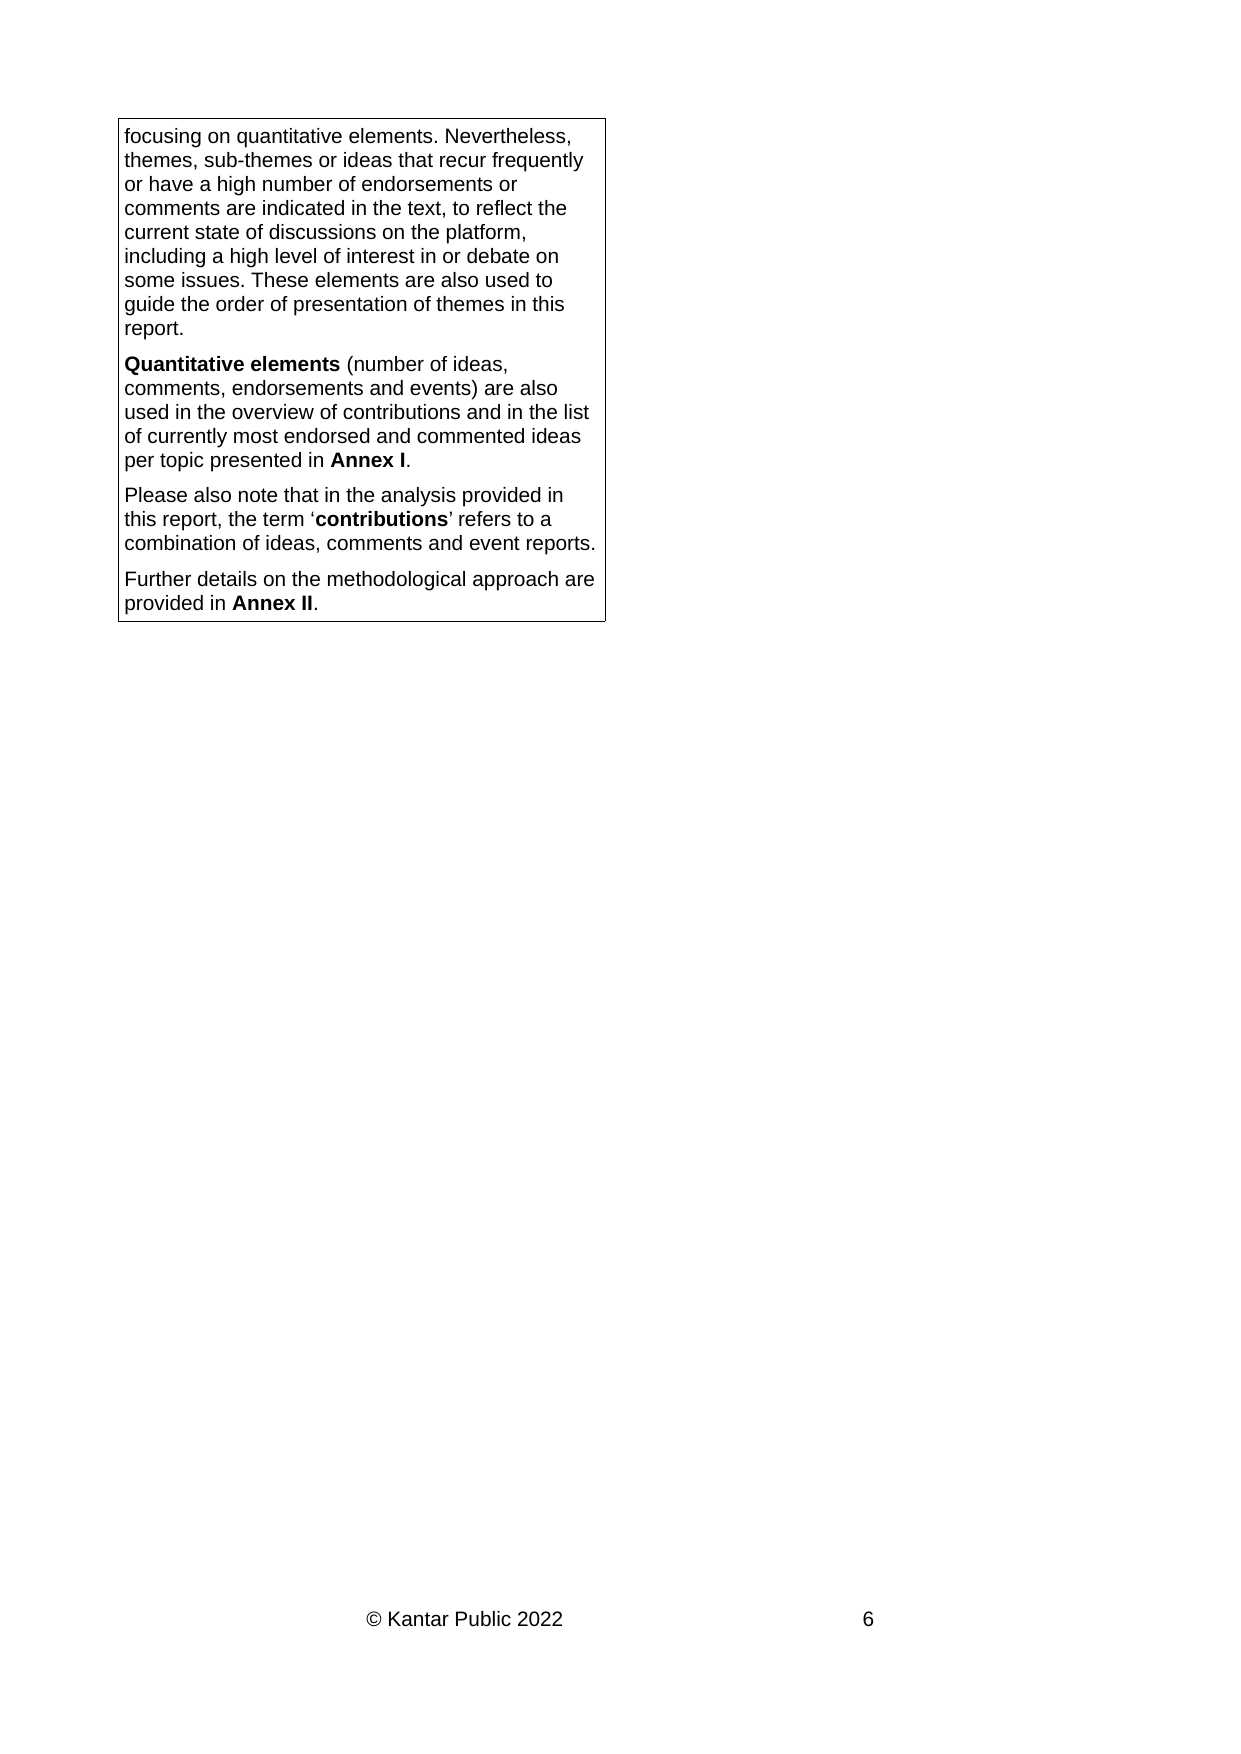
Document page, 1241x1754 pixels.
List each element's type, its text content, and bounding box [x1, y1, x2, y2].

text Quantitative elements (number of ideas, comments, endorsements and events) are also used in the overview of contributions and in the list of currently most endorsed and commented ideas per topic presented in Annex I. [119, 346, 605, 471]
text Further details on the methodological approach are provided in Annex II. [119, 561, 605, 621]
text Please also note that in the analysis provided in this report, the term ‘contributions’ refers to a combination of ideas, comments and event reports. [119, 477, 605, 555]
text focusing on quantitative elements. Nevertheless, themes, sub-themes or ideas that recur frequently or have a high number of endorsements or comments are indicated in the text, to reflect the current state of discussions on the platform, including a high level of interest in or debate on some issues. These elements are also used to guide the order of presentation of themes in this report. [119, 119, 605, 340]
